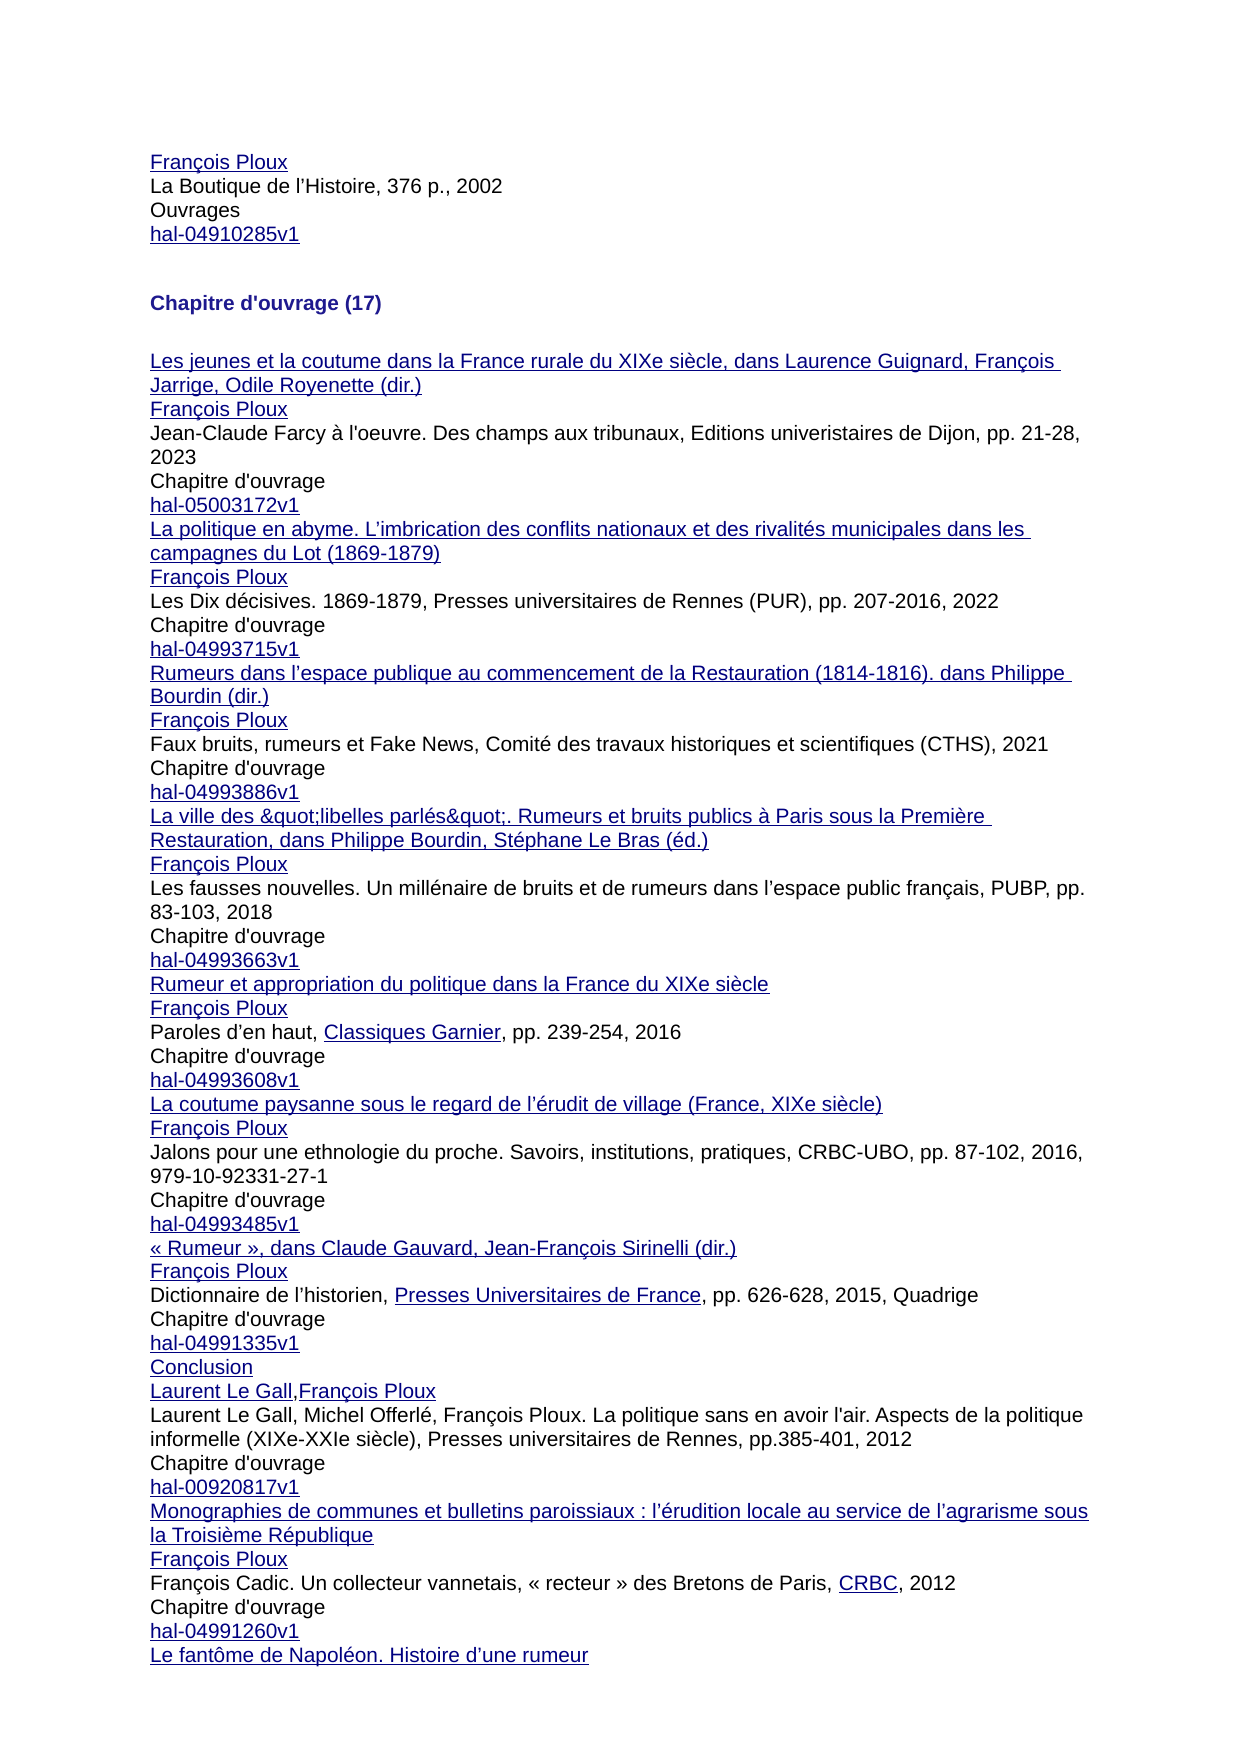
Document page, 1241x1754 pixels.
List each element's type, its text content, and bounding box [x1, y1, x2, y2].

table_cell Conclusion Laurent Le Gall,François Ploux Laurent Le Gall, Michel Offerlé, François Ploux. La politique sans en avoir l'air. Aspects de la politique informelle (XIXe-XXIe siècle), Presses universitaires de Rennes, pp.385-401, 2012 Chapitre d'ouvrage hal-00920817v1 [150, 1355, 1090, 1499]
table_cell Rumeurs dans l’espace publique au commencement de la Restauration (1814-1816). dans Philippe Bourdin (dir.) François Ploux Faux bruits, rumeurs et Fake News, Comité des travaux historiques et scientifiques (CTHS), 2021 Chapitre d'ouvrage hal-04993886v1 [150, 660, 1090, 804]
table_cell « Rumeur », dans Claude Gauvard, Jean-François Sirinelli (dir.) François Ploux Dictionnaire de l’historien, Presses Universitaires de France, pp. 626-628, 2015, Quadrige Chapitre d'ouvrage hal-04991335v1 [150, 1235, 1090, 1355]
table_cell François Ploux La Boutique de l’Histoire, 376 p., 2002 Ouvrages hal-04910285v1 [150, 150, 1090, 246]
table_cell La ville des &quot;libelles parlés&quot;. Rumeurs et bruits publics à Paris sous la Première Restauration, dans Philippe Bourdin, Stéphane Le Bras (éd.) François Ploux Les fausses nouvelles. Un millénaire de bruits et de rumeurs dans l’espace public français, PUBP, pp. 83-103, 2018 Chapitre d'ouvrage hal-04993663v1 [150, 804, 1090, 972]
table_cell Monographies de communes et bulletins paroissiaux : l’érudition locale au service de l’agrarisme sous la Troisième République François Ploux François Cadic. Un collecteur vannetais, « recteur » des Bretons de Paris, CRBC, 2012 Chapitre d'ouvrage hal-04991260v1 [150, 1499, 1090, 1643]
table_cell Le fantôme de Napoléon. Histoire d’une rumeur [150, 1643, 1090, 1667]
table_cell La politique en abyme. L’imbrication des conflits nationaux et des rivalités municipales dans les campagnes du Lot (1869-1879) François Ploux Les Dix décisives. 1869-1879, Presses universitaires de Rennes (PUR), pp. 207-2016, 2022 Chapitre d'ouvrage hal-04993715v1 [150, 517, 1090, 660]
table_header Les jeunes et la coutume dans la France rurale du XIXe siècle, dans Laurence Guignard, François Jarrige, Odile Royenette (dir.) François Ploux Jean-Claude Farcy à l'oeuvre. Des champs aux tribunaux, Editions univeristaires de Dijon, pp. 21-28, 2023 Chapitre d'ouvrage hal-05003172v1 [150, 349, 1090, 517]
table_cell La coutume paysanne sous le regard de l’érudit de village (France, XIXe siècle) François Ploux Jalons pour une ethnologie du proche. Savoirs, institutions, pratiques, CRBC-UBO, pp. 87-102, 2016, 979-10-92331-27-1 Chapitre d'ouvrage hal-04993485v1 [150, 1092, 1090, 1235]
subtitle Chapitre d'ouvrage (17) [150, 291, 1090, 314]
table_cell Rumeur et appropriation du politique dans la France du XIXe siècle François Ploux Paroles d’en haut, Classiques Garnier, pp. 239-254, 2016 Chapitre d'ouvrage hal-04993608v1 [150, 972, 1090, 1092]
